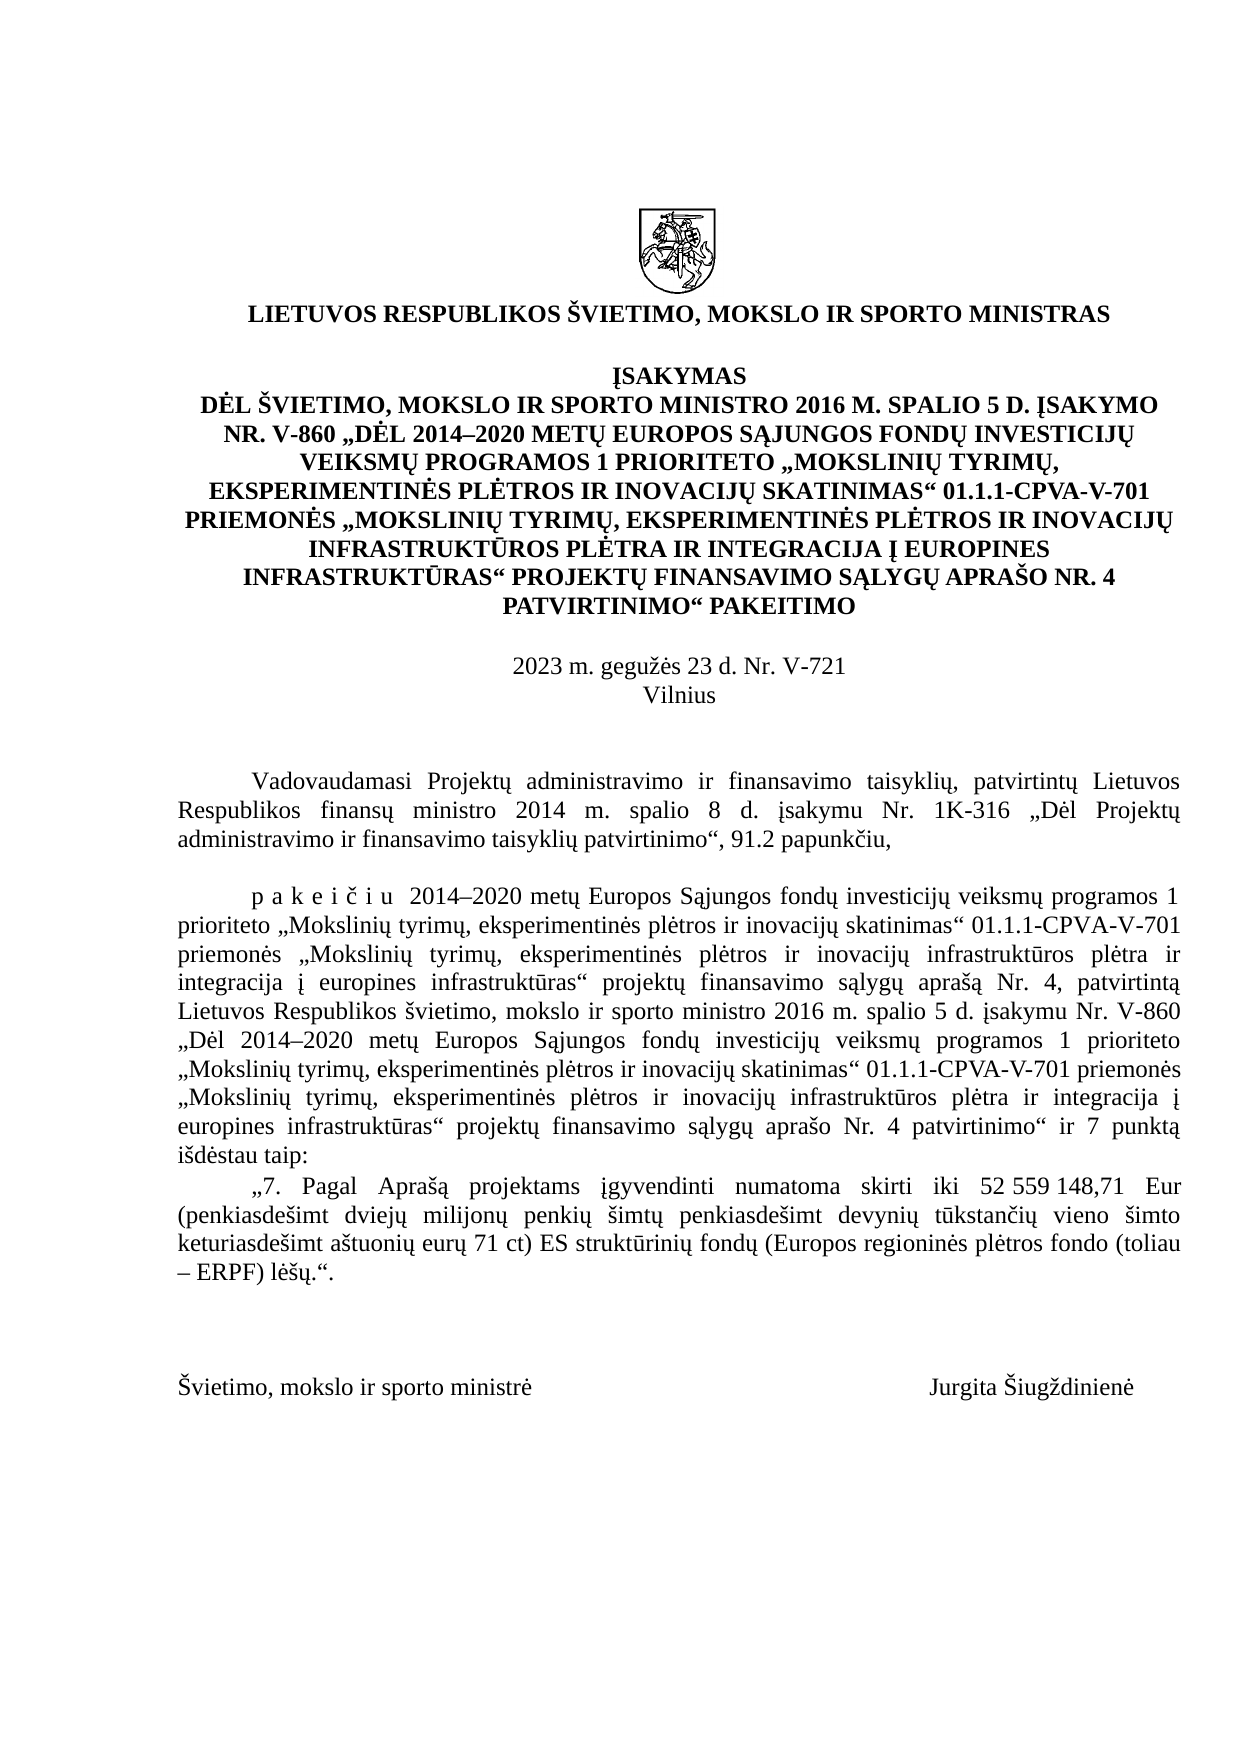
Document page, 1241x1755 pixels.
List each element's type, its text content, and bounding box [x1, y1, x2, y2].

text „7. Pagal Aprašą projektams įgyvendinti numatoma skirti iki 52 559 148,71 Eur (penkiasdešimt dviejų milijonų penkių šimtų penkiasdešimt devynių tūkstančių vieno šimto keturiasdešimt aštuonių eurų 71 ct) ES struktūrinių fondų (Europos regioninės plėtros fondo (toliau – ERPF) lėšų.“. [177, 1171, 1181, 1286]
text 2023 m. gegužės 23 d. Nr. V-721 [177, 651, 1181, 680]
text p a k e i č i u 2014–2020 metų Europos Sąjungos fondų investicijų veiksmų programos 1 prioriteto „Mokslinių tyrimų, eksperimentinės plėtros ir inovacijų skatinimas“ 01.1.1-CPVA-V-701 priemonės „Mokslinių tyrimų, eksperimentinės plėtros ir inovacijų infrastruktūros plėtra ir integracija į europines infrastruktūras“ projektų finansavimo sąlygų aprašą Nr. 4, patvirtintą Lietuvos Respublikos švietimo, mokslo ir sporto ministro 2016 m. spalio 5 d. įsakymu Nr. V-860 „Dėl 2014–2020 metų Europos Sąjungos fondų investicijų veiksmų programos 1 prioriteto „Mokslinių tyrimų, eksperimentinės plėtros ir inovacijų skatinimas“ 01.1.1-CPVA-V-701 priemonės „Mokslinių tyrimų, eksperimentinės plėtros ir inovacijų infrastruktūros plėtra ir integracija į europines infrastruktūras“ projektų finansavimo sąlygų aprašo Nr. 4 patvirtinimo“ ir 7 punktą išdėstau taip: [177, 881, 1181, 1169]
text Vadovaudamasi Projektų administravimo ir finansavimo taisyklių, patvirtintų Lietuvos Respublikos finansų ministro 2014 m. spalio 8 d. įsakymu Nr. 1K-316 „Dėl Projektų administravimo ir finansavimo taisyklių patvirtinimo“, 91.2 papunkčiu, [177, 766, 1181, 852]
text Švietimo, mokslo ir sporto ministrė Jurgita Šiugždinienė [177, 1372, 1181, 1401]
text Vilnius [177, 680, 1181, 709]
text ĮSAKYMAS [177, 361, 1181, 390]
text DĖL ŠVIETIMO, MOKSLO IR SPORTO MINISTRO 2016 M. SPALIO 5 D. ĮSAKYMO NR. V-860 „DĖL 2014–2020 METŲ EUROPOS SĄJUNGOS FONDŲ INVESTICIJŲ VEIKSMŲ PROGRAMOS 1 PRIORITETO „MOKSLINIŲ TYRIMŲ, EKSPERIMENTINĖS PLĖTROS IR INOVACIJŲ SKATINIMAS“ 01.1.1-CPVA-V-701 PRIEMONĖS „MOKSLINIŲ TYRIMŲ, EKSPERIMENTINĖS PLĖTROS IR INOVACIJŲ INFRASTRUKTŪROS PLĖTRA IR INTEGRACIJA Į EUROPINES INFRASTRUKTŪRAS“ PROJEKTŲ FINANSAVIMO SĄLYGŲ APRAŠO NR. 4 PATVIRTINIMO“ PAKEITIMO [177, 390, 1181, 620]
text LIETUVOS RESPUBLIKOS ŠVIETIMO, MOKSLO IR SPORTO MINISTRAS [177, 299, 1181, 328]
